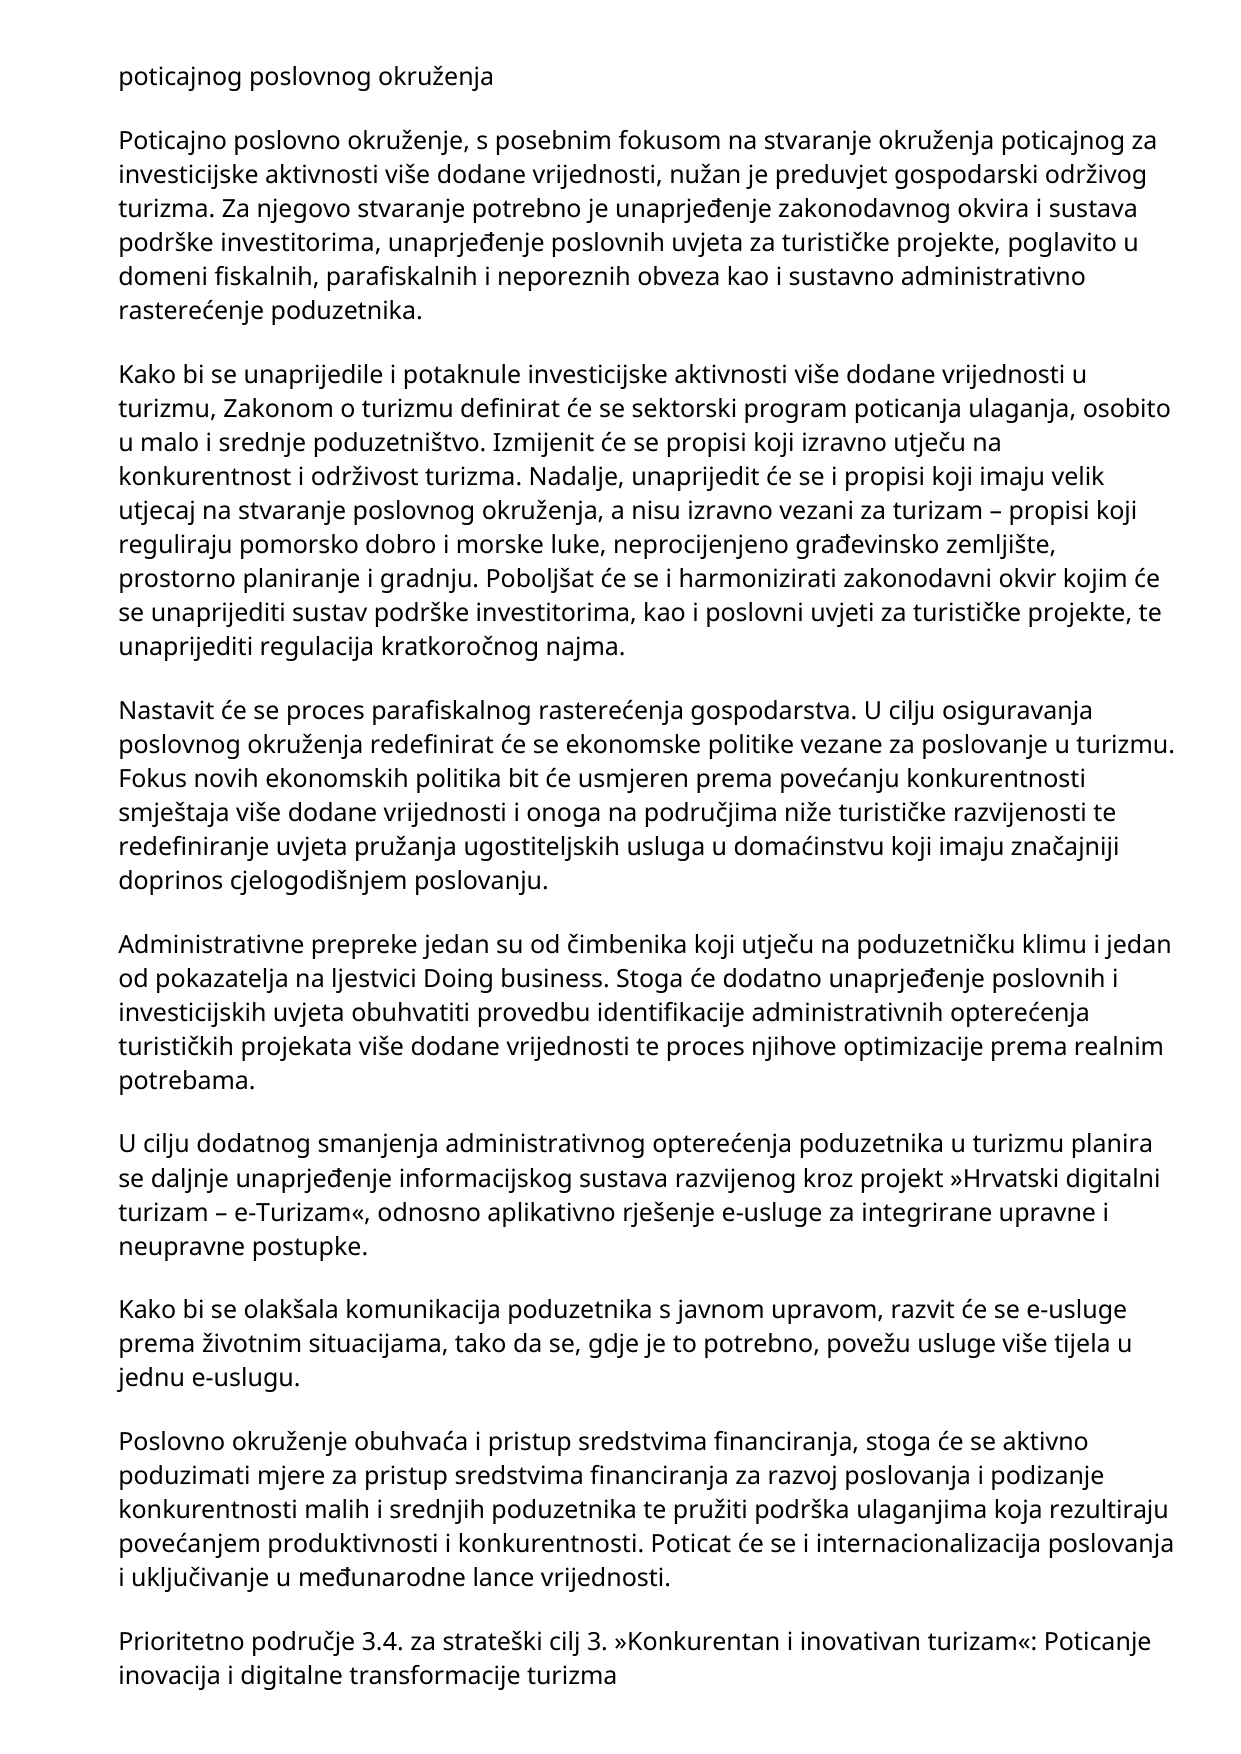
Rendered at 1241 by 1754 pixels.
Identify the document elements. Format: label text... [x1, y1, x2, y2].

text Kako bi se olakšala komunikacija poduzetnika s javnom upravom, razvit će se e-usluge prema životnim situacijama, tako da se, gdje je to potrebno, povežu usluge više tijela u jednu e-uslugu. [118, 1292, 1181, 1394]
text Administrativne prepreke jedan su od čimbenika koji utječu na poduzetničku klimu i jedan od pokazatelja na ljestvici Doing business. Stoga će dodatno unaprjeđenje poslovnih i investicijskih uvjeta obuhvatiti provedbu identifikacije administrativnih opterećenja turističkih projekata više dodane vrijednosti te proces njihove optimizacije prema realnim potrebama. [118, 926, 1181, 1097]
text Kako bi se unaprijedile i potaknule investicijske aktivnosti više dodane vrijednosti u turizmu, Zakonom o turizmu definirat će se sektorski program poticanja ulaganja, osobito u malo i srednje poduzetništvo. Izmijenit će se propisi koji izravno utječu na konkurentnost i održivost turizma. Nadalje, unaprijedit će se i propisi koji imaju velik utjecaj na stvaranje poslovnog okruženja, a nisu izravno vezani za turizam – propisi koji reguliraju pomorsko dobro i morske luke, neprocijenjeno građevinsko zemljište, prostorno planiranje i gradnju. Poboljšat će se i harmonizirati zakonodavni okvir kojim će se unaprijediti sustav podrške investitorima, kao i poslovni uvjeti za turističke projekte, te unaprijediti regulacija kratkoročnog najma. [118, 356, 1181, 663]
text poticajnog poslovnog okruženja [118, 59, 1181, 93]
text U cilju dodatnog smanjenja administrativnog opterećenja poduzetnika u turizmu planira se daljnje unaprjeđenje informacijskog sustava razvijenog kroz projekt »Hrvatski digitalni turizam – e-Turizam«, odnosno aplikativno rješenje e-usluge za integrirane upravne i neupravne postupke. [118, 1126, 1181, 1262]
text Prioritetno područje 3.4. za strateški cilj 3. »Konkurentan i inovativan turizam«: Poticanje inovacija i digitalne transformacije turizma [118, 1623, 1181, 1691]
text Nastavit će se proces parafiskalnog rasterećenja gospodarstva. U cilju osiguravanja poslovnog okruženja redefinirat će se ekonomske politike vezane za poslovanje u turizmu. Fokus novih ekonomskih politika bit će usmjeren prema povećanju konkurentnosti smještaja više dodane vrijednosti i onoga na područjima niže turističke razvijenosti te redefiniranje uvjeta pružanja ugostiteljskih usluga u domaćinstvu koji imaju značajniji doprinos cjelogodišnjem poslovanju. [118, 692, 1181, 897]
text Poticajno poslovno okruženje, s posebnim fokusom na stvaranje okruženja poticajnog za investicijske aktivnosti više dodane vrijednosti, nužan je preduvjet gospodarski održivog turizma. Za njegovo stvaranje potrebno je unaprjeđenje zakonodavnog okvira i sustava podrške investitorima, unaprjeđenje poslovnih uvjeta za turističke projekte, poglavito u domeni fiskalnih, parafiskalnih i neporeznih obveza kao i sustavno administrativno rasterećenje poduzetnika. [118, 123, 1181, 327]
text Poslovno okruženje obuhvaća i pristup sredstvima financiranja, stoga će se aktivno poduzimati mjere za pristup sredstvima financiranja za razvoj poslovanja i podizanje konkurentnosti malih i srednjih poduzetnika te pružiti podrška ulaganjima koja rezultiraju povećanjem produktivnosti i konkurentnosti. Poticat će se i internacionalizacija poslovanja i uključivanje u međunarodne lance vrijednosti. [118, 1423, 1181, 1594]
